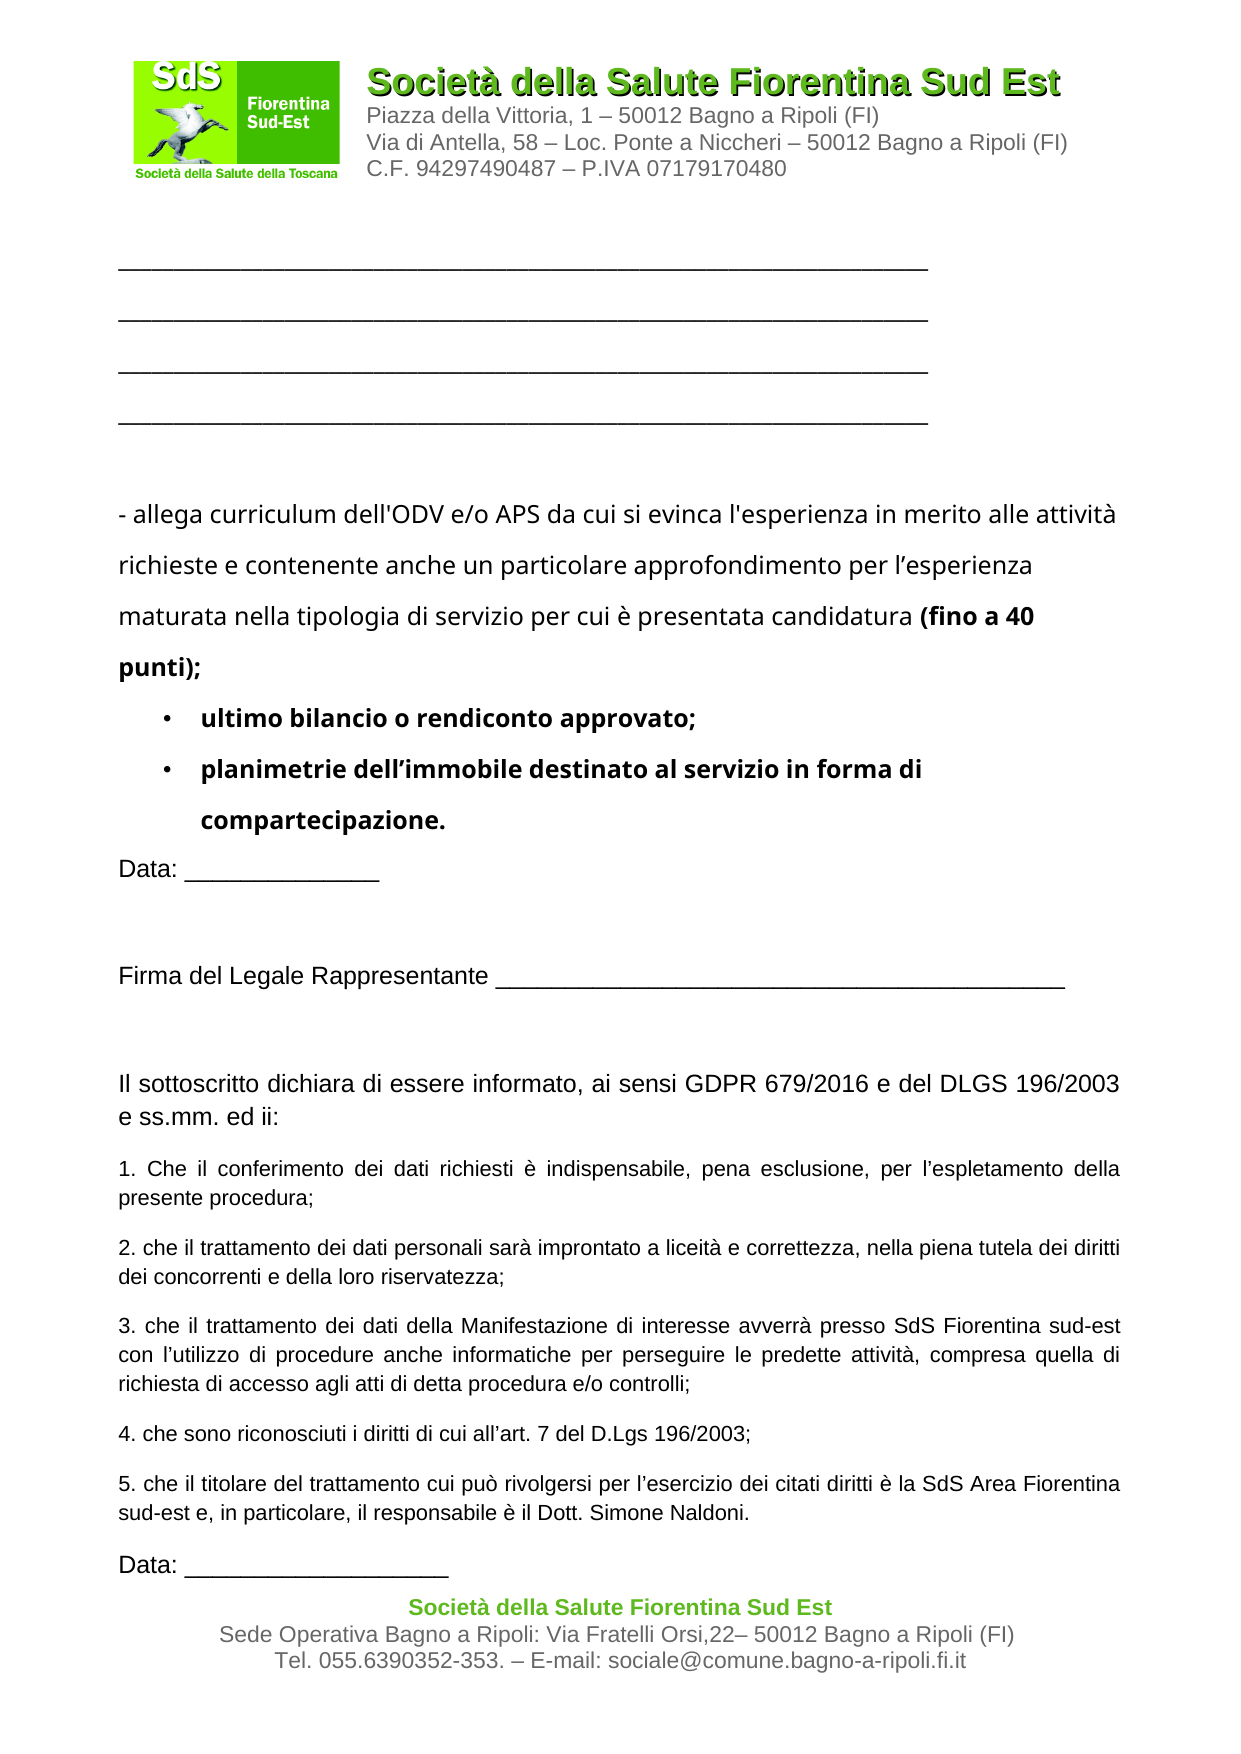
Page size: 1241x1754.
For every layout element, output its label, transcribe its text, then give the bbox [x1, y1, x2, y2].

text 2. che il trattamento dei dati personali sarà improntato a liceità e correttezza, nella piena tutela dei diritti dei concorrenti e della loro riservatezza; [118, 1235, 1122, 1289]
text - allega curriculum dell'ODV e/o APS da cui si evinca l'esperienza in merito alle attività richieste e contenente anche un particolare approfondimento per l’esperienza maturata nella tipologia di servizio per cui è presentata candidatura (fino a 40 punti); [118, 496, 1122, 683]
text Data: ___________________ [118, 1550, 1122, 1578]
list ultimo bilancio o rendiconto approvato; [163, 701, 1122, 734]
text _________________________________________________________________________ [118, 343, 1122, 377]
list planimetrie dell’immobile destinato al servizio in forma di compartecipazione. [163, 752, 1122, 837]
text 1. Che il conferimento dei dati richiesti è indispensabile, pena esclusione, per l’espletamento della presente procedura; [118, 1156, 1122, 1210]
picture [133, 61, 340, 182]
text Data: ______________ [118, 854, 1122, 882]
text 4. che sono riconosciuti i diritti di cui all’art. 7 del D.Lgs 196/2003; [118, 1421, 1122, 1446]
text Il sottoscritto dichiara di essere informato, ai sensi GDPR 679/2016 e del DLGS 196/2003 e ss.mm. ed ii: [118, 1069, 1122, 1131]
text _________________________________________________________________________ [118, 241, 1122, 275]
text Firma del Legale Rappresentante _________________________________________ [118, 961, 1122, 990]
text _________________________________________________________________________ [118, 394, 1122, 428]
text 3. che il trattamento dei dati della Manifestazione di interesse avverrà presso SdS Fiorentina sud-est con l’utilizzo di procedure anche informatiche per perseguire le predette attività, compresa quella di richiesta di accesso agli atti di detta procedura e/o controlli; [118, 1313, 1122, 1397]
text _________________________________________________________________________ [118, 292, 1122, 326]
text 5. che il titolare del trattamento cui può rivolgersi per l’esercizio dei citati diritti è la SdS Area Fiorentina sud-est e, in particolare, il responsabile è il Dott. Simone Naldoni. [118, 1471, 1122, 1525]
